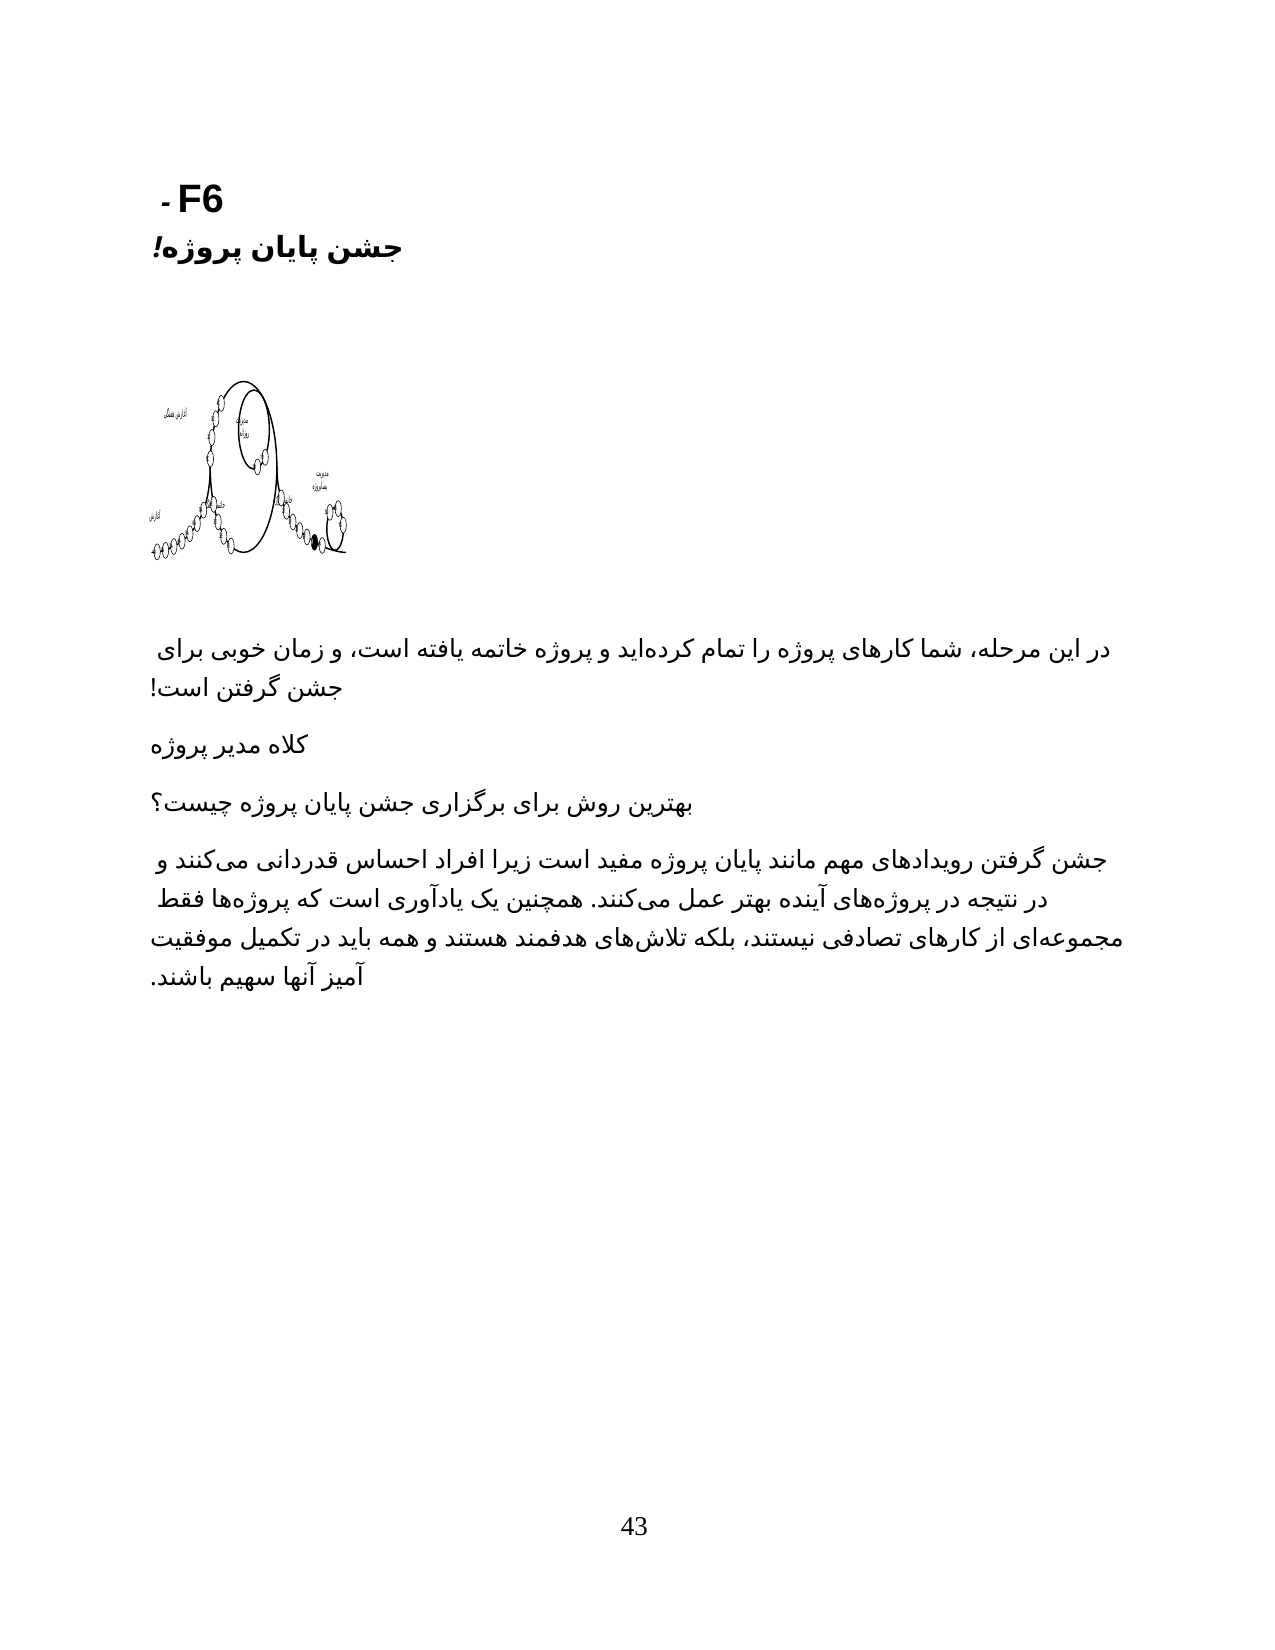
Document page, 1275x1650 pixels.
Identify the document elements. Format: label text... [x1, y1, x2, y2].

text جشن گرفتن رویدادهای مهم مانند پایان پروژه مفید است زیرا افراد احساس قدردانی می‌کنند و در نتیجه در پروژه‌های آینده بهتر عمل می‌کنند. همچنین یک یادآوری است که پروژه‌ها فقط مجموعه‌ای از کارهای تصادفی نیستند، بلکه تلاش‌های هدفمند هستند و همه باید در تکمیل موفقیت آمیز آنها سهیم باشند. [150, 841, 1125, 993]
text کلاه مدیر پروژه [150, 727, 1125, 761]
text بهترین روش برای برگزاری جشن پایان پروژه چیست؟ [150, 784, 1125, 818]
text در این مرحله، شما کارهای پروژه را تمام کرده‌اید و پروژه خاتمه یافته است، و زمان خوبی برای جشن گرفتن است! [150, 631, 1125, 704]
subtitle F6 - جشن پایان پروژه! [150, 175, 1125, 266]
